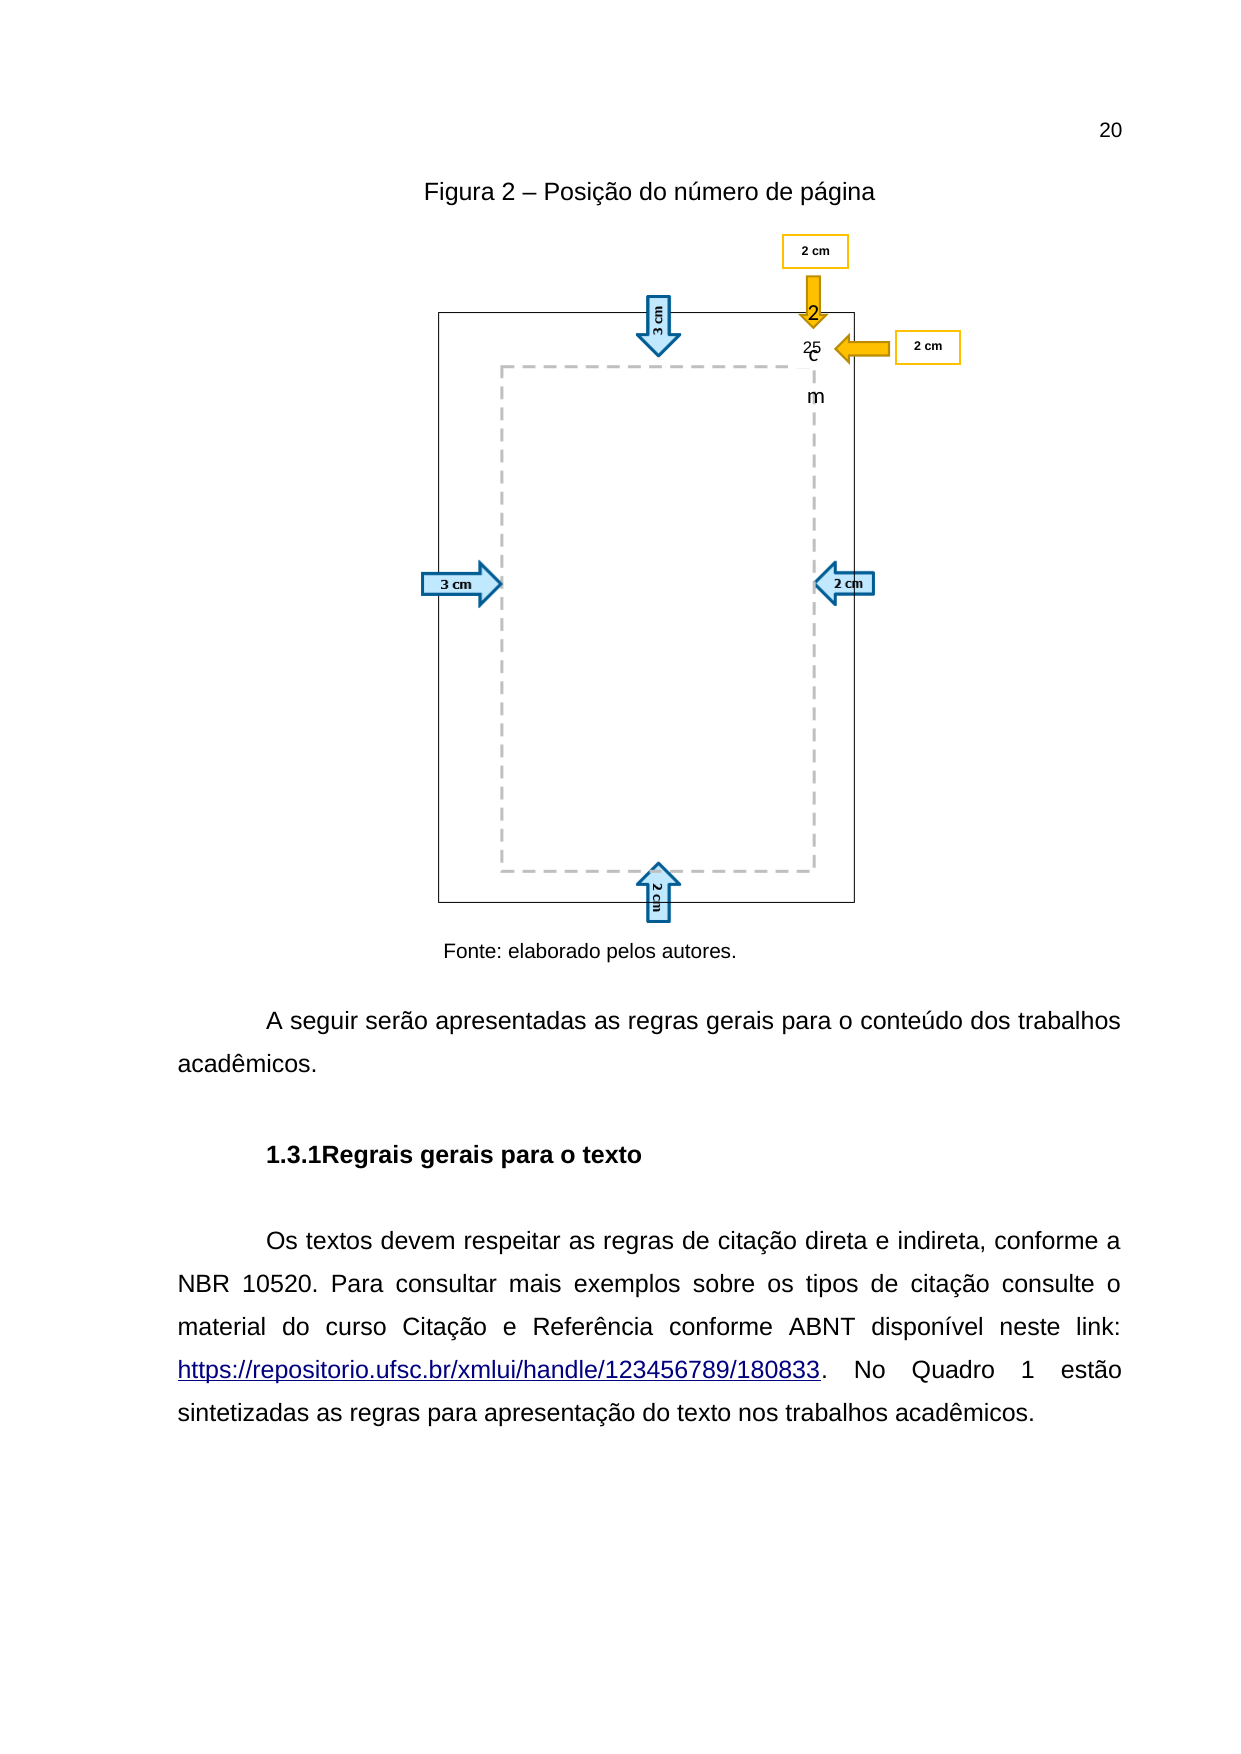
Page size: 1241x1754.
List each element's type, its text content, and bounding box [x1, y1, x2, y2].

subtitle Regrais gerais para o texto [177, 1140, 1122, 1168]
text 25 [803, 337, 828, 357]
text A seguir serão apresentadas as regras gerais para o conteúdo dos trabalhos acadêmicos. [177, 1006, 1122, 1078]
text 2 cm [912, 339, 944, 353]
text Figura 2 – Posição do número de página [177, 177, 1122, 206]
text Os textos devem respeitar as regras de citação direta e indireta, conforme a NBR 10520. Para consultar mais exemplos sobre os tipos de citação consulte o material do curso Citação e Referência conforme ABNT disponível neste link: https://repositorio.ufsc.br/xmlui/handle/123456789/180833. No Quadro 1 estão sintetizadas as regras para apresentação do texto nos trabalhos acadêmicos. [177, 1226, 1122, 1427]
text 2 cm [799, 243, 832, 258]
text Fonte: elaborado pelos autores. [443, 939, 1122, 963]
